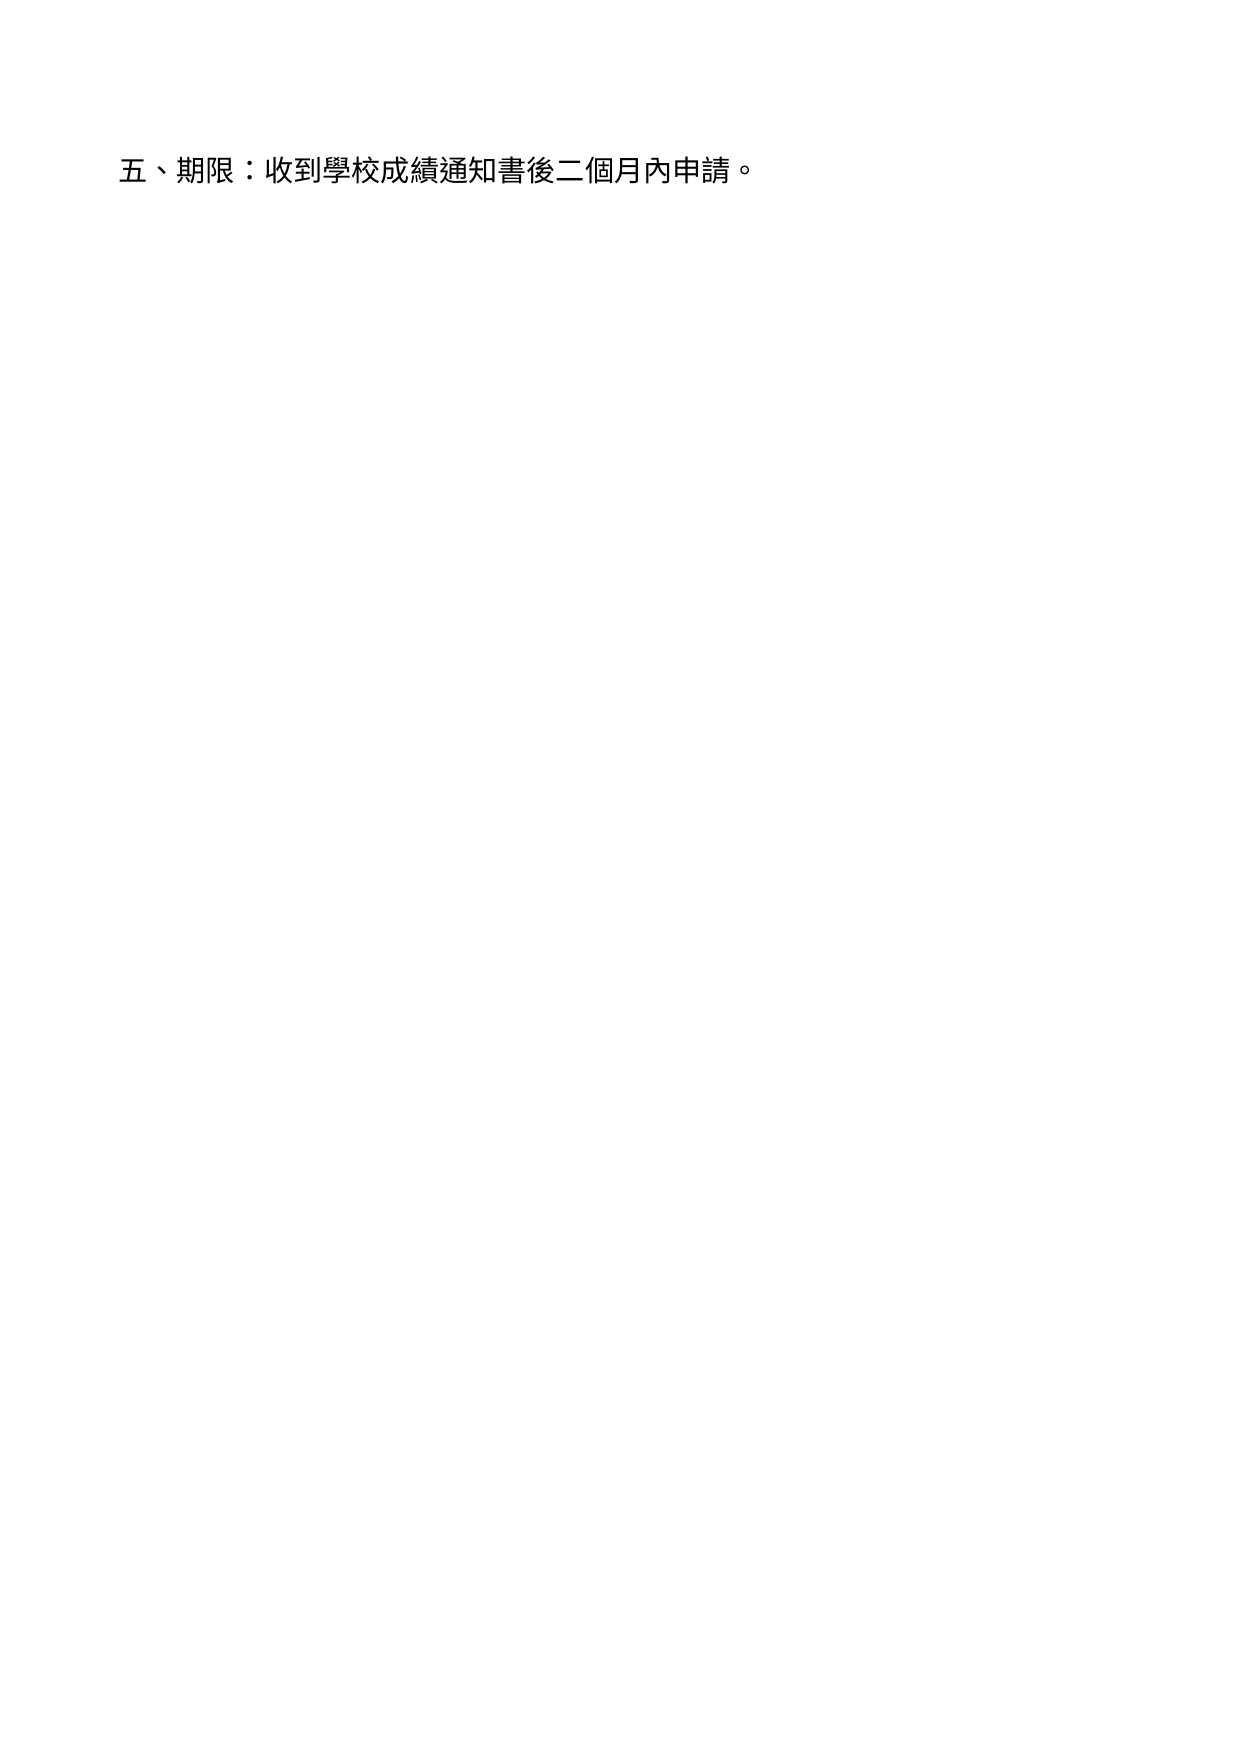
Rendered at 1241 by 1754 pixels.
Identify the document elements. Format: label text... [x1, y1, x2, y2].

text 五、期限：收到學校成績通知書後二個月內申請。 [118, 127, 1122, 189]
